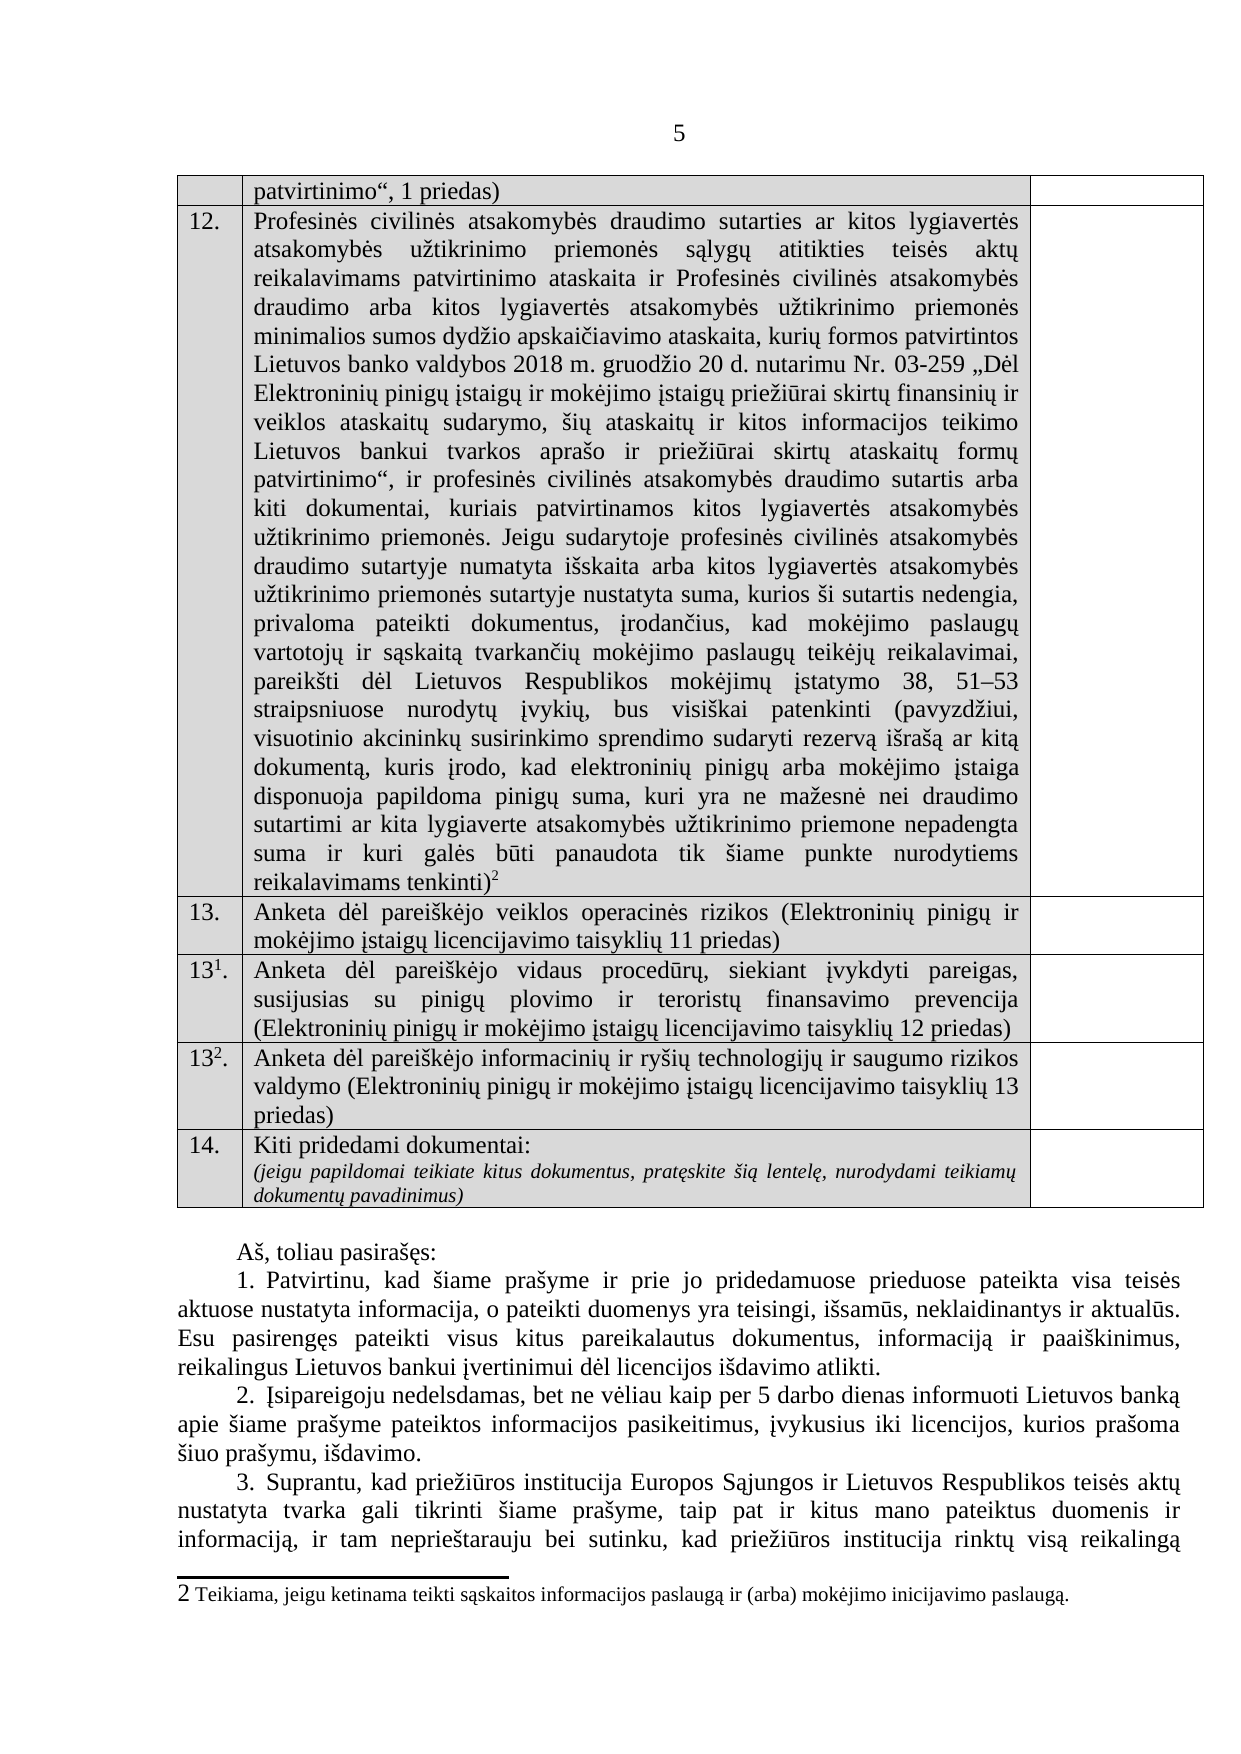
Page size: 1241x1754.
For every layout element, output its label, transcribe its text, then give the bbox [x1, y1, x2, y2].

table_cell 132. [178, 1043, 242, 1129]
table_cell 12. [178, 206, 242, 896]
table_cell Kiti pridedami dokumentai: (jeigu papildomai teikiate kitus dokumentus, pratęskite šią lentelę, nurodydami teikiamų dokumentų pavadinimus) [243, 1130, 1030, 1207]
table_cell [1031, 1043, 1203, 1129]
table_cell 14. [178, 1130, 242, 1207]
table_cell 131. [178, 955, 242, 1042]
text Aš, toliau pasirašęs: [177, 1237, 1181, 1265]
table_cell Profesinės civilinės atsakomybės draudimo sutarties ar kitos lygiavertės atsakomybės užtikrinimo priemonės sąlygų atitikties teisės aktų reikalavimams patvirtinimo ataskaita ir Profesinės civilinės atsakomybės draudimo arba kitos lygiavertės atsakomybės užtikrinimo priemonės minimalios sumos dydžio apskaičiavimo ataskaita, kurių formos patvirtintos Lietuvos banko valdybos 2018 m. gruodžio 20 d. nutarimu Nr. 03-259 „Dėl Elektroninių pinigų įstaigų ir mokėjimo įstaigų priežiūrai skirtų finansinių ir veiklos ataskaitų sudarymo, šių ataskaitų ir kitos informacijos teikimo Lietuvos bankui tvarkos aprašo ir priežiūrai skirtų ataskaitų formų patvirtinimo“, ir profesinės civilinės atsakomybės draudimo sutartis arba kiti dokumentai, kuriais patvirtinamos kitos lygiavertės atsakomybės užtikrinimo priemonės. Jeigu sudarytoje profesinės civilinės atsakomybės draudimo sutartyje numatyta išskaita arba kitos lygiavertės atsakomybės užtikrinimo priemonės sutartyje nustatyta suma, kurios ši sutartis nedengia, privaloma pateikti dokumentus, įrodančius, kad mokėjimo paslaugų vartotojų ir sąskaitą tvarkančių mokėjimo paslaugų teikėjų reikalavimai, pareikšti dėl Lietuvos Respublikos mokėjimų įstatymo 38, 51‒53 straipsniuose nurodytų įvykių, bus visiškai patenkinti (pavyzdžiui, visuotinio akcininkų susirinkimo sprendimo sudaryti rezervą išrašą ar kitą dokumentą, kuris įrodo, kad elektroninių pinigų arba mokėjimo įstaiga disponuoja papildoma pinigų suma, kuri yra ne mažesnė nei draudimo sutartimi ar kita lygiaverte atsakomybės užtikrinimo priemone nepadengta suma ir kuri galės būti panaudota tik šiame punkte nurodytiems reikalavimams tenkinti) [243, 206, 1030, 896]
table_cell [178, 176, 242, 205]
table_cell [1031, 206, 1203, 896]
table_cell [1031, 955, 1203, 1042]
table_cell patvirtinimo“, 1 priedas) [243, 176, 1030, 205]
text 1. Patvirtinu, kad šiame prašyme ir prie jo pridedamuose prieduose pateikta visa teisės aktuose nustatyta informacija, o pateikti duomenys yra teisingi, išsamūs, neklaidinantys ir aktualūs. Esu pasirengęs pateikti visus kitus pareikalautus dokumentus, informaciją ir paaiškinimus, reikalingus Lietuvos bankui įvertinimui dėl licencijos išdavimo atlikti. [177, 1265, 1181, 1380]
text 3. Suprantu, kad priežiūros institucija Europos Sąjungos ir Lietuvos Respublikos teisės aktų nustatyta tvarka gali tikrinti šiame prašyme, taip pat ir kitus mano pateiktus duomenis ir informaciją, ir tam neprieštarauju bei sutinku, kad priežiūros institucija rinktų visą reikalingą [177, 1467, 1181, 1553]
table_cell [1031, 176, 1203, 205]
table_cell Anketa dėl pareiškėjo vidaus procedūrų, siekiant įvykdyti pareigas, susijusias su pinigų plovimo ir teroristų finansavimo prevencija (Elektroninių pinigų ir mokėjimo įstaigų licencijavimo taisyklių 12 priedas) [243, 955, 1030, 1042]
table_cell [1031, 1130, 1203, 1207]
table_cell [1031, 897, 1203, 954]
table_cell 13. [178, 897, 242, 954]
table_cell Anketa dėl pareiškėjo veiklos operacinės rizikos (Elektroninių pinigų ir mokėjimo įstaigų licencijavimo taisyklių 11 priedas) [243, 897, 1030, 954]
text 2. Įsipareigoju nedelsdamas, bet ne vėliau kaip per 5 darbo dienas informuoti Lietuvos banką apie šiame prašyme pateiktos informacijos pasikeitimus, įvykusius iki licencijos, kurios prašoma šiuo prašymu, išdavimo. [177, 1380, 1181, 1467]
table_cell Anketa dėl pareiškėjo informacinių ir ryšių technologijų ir saugumo rizikos valdymo (Elektroninių pinigų ir mokėjimo įstaigų licencijavimo taisyklių 13 priedas) [243, 1043, 1030, 1129]
